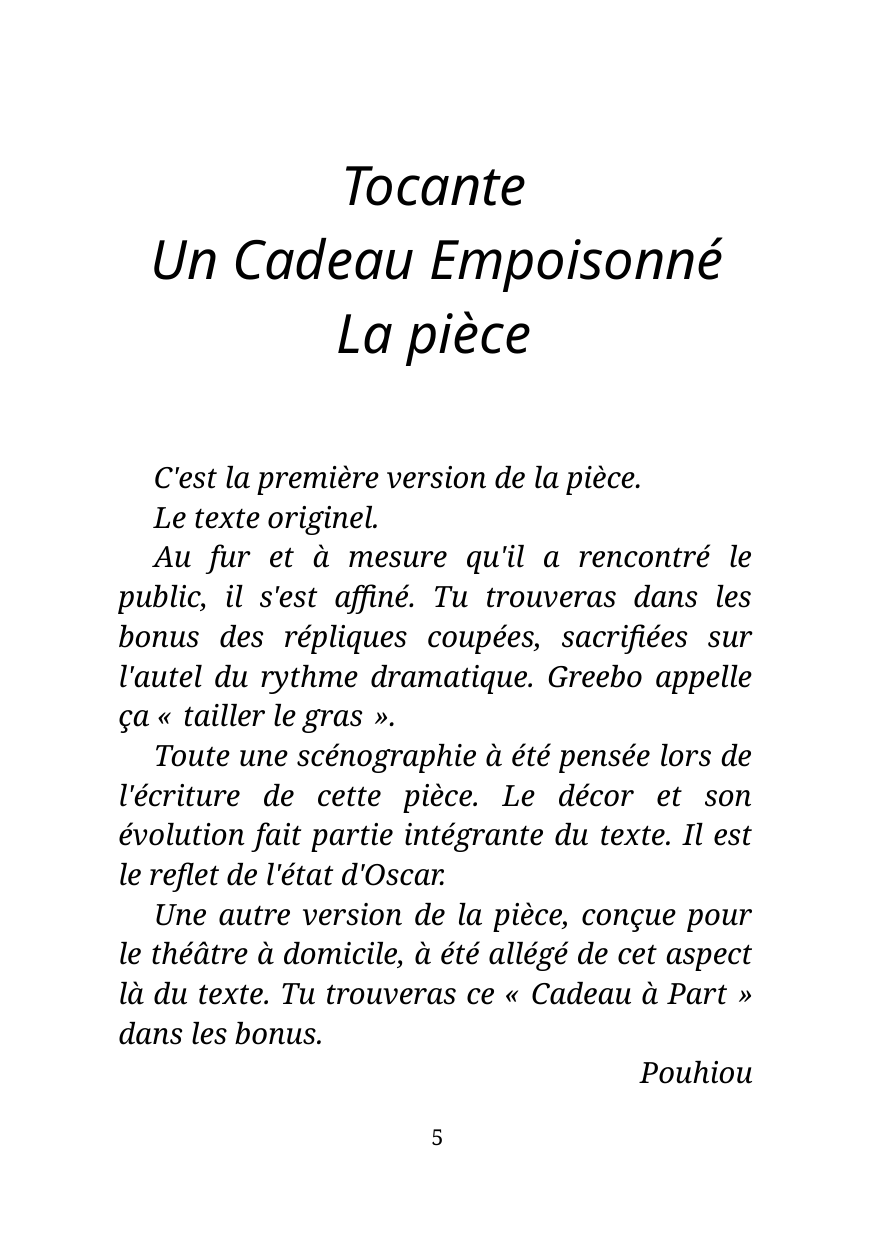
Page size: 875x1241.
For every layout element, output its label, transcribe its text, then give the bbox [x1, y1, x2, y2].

text C'est la première version de la pièce. [118, 457, 756, 497]
subtitle Tocante Un Cadeau Empoisonné La pièce [118, 148, 756, 369]
text Pouhiou [118, 1053, 756, 1092]
text Au fur et à mesure qu'il a rencontré le public, il s'est affiné. Tu trouveras dans les bonus des répliques coupées, sacrifiées sur l'autel du rythme dramatique. Greebo appelle ça « tailler le gras ». [118, 537, 756, 735]
text Le texte originel. [118, 497, 756, 537]
text Toute une scénographie à été pensée lors de l'écriture de cette pièce. Le décor et son évolution fait partie intégrante du texte. Il est le reflet de l'état d'Oscar. [118, 735, 756, 894]
text Une autre version de la pièce, conçue pour le théâtre à domicile, à été allégé de cet aspect là du texte. Tu trouveras ce « Cadeau à Part » dans les bonus. [118, 894, 756, 1053]
